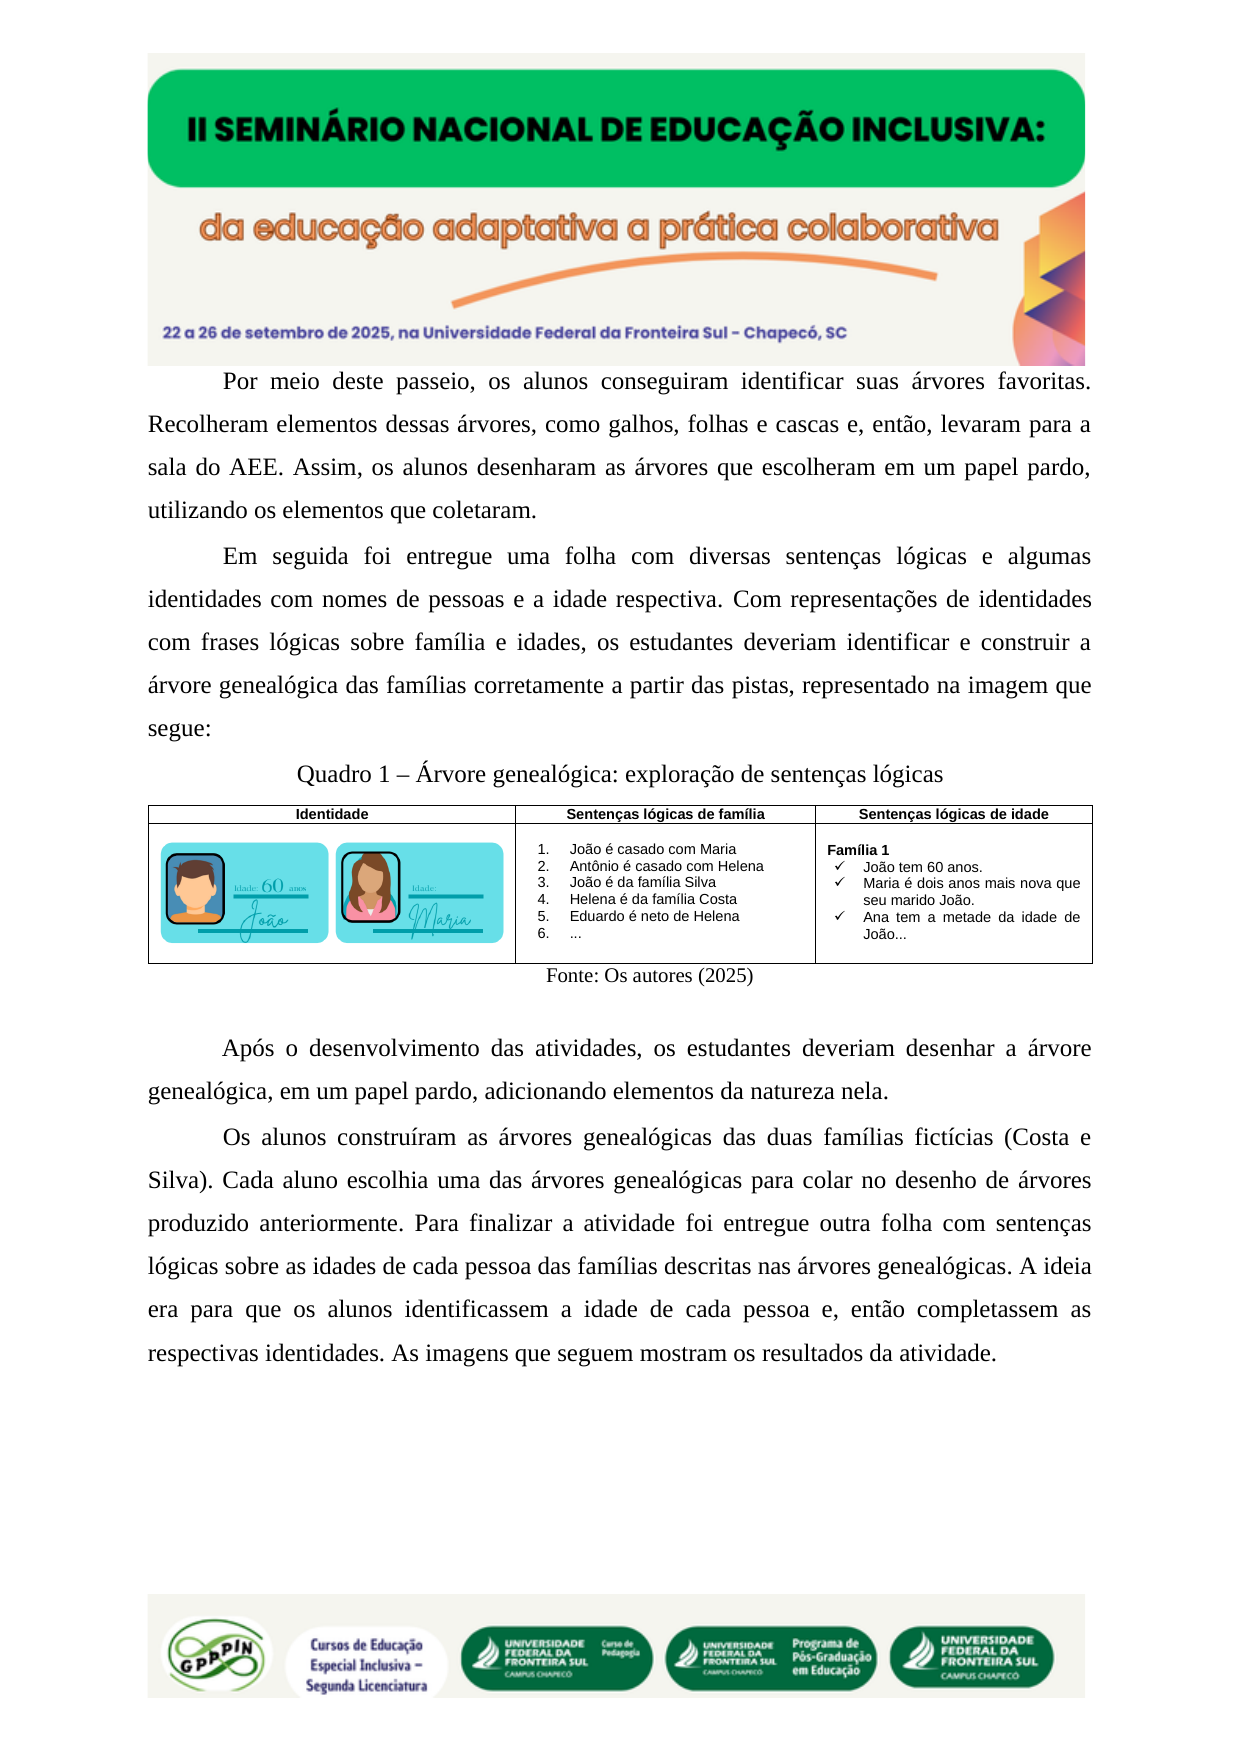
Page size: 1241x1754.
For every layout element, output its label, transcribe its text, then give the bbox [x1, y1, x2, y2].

text Fonte: Os autores (2025) [148, 964, 1092, 987]
table_cell Família 1 João tem 60 anos. Maria é dois anos mais nova que seu marido João. Ana tem a metade da idade de João... [816, 824, 1092, 962]
picture [159, 841, 505, 945]
picture [147, 53, 1086, 366]
table_cell [149, 824, 515, 962]
text Após o desenvolvimento das atividades, os estudantes deveriam desenhar a árvore genealógica, em um papel pardo, adicionando elementos da natureza nela. [148, 1033, 1092, 1105]
table_header Sentenças lógicas de família [516, 806, 815, 823]
table_header Identidade [149, 806, 515, 823]
text Em seguida foi entregue uma folha com diversas sentenças lógicas e algumas identidades com nomes de pessoas e a idade respectiva. Com representações de identidades com frases lógicas sobre família e idades, os estudantes deveriam identificar e construir a árvore genealógica das famílias corretamente a partir das pistas, representado na imagem que segue: [148, 541, 1092, 742]
text Por meio deste passeio, os alunos conseguiram identificar suas árvores favoritas. Recolheram elementos dessas árvores, como galhos, folhas e cascas e, então, levaram para a sala do AEE. Assim, os alunos desenharam as árvores que escolheram em um papel pardo, utilizando os elementos que coletaram. [148, 366, 1092, 524]
text Os alunos construíram as árvores genealógicas das duas famílias fictícias (Costa e Silva). Cada aluno escolhia uma das árvores genealógicas para colar no desenho de árvores produzido anteriormente. Para finalizar a atividade foi entregue outra folha com sentenças lógicas sobre as idades de cada pessoa das famílias descritas nas árvores genealógicas. A ideia era para que os alunos identificassem a idade de cada pessoa e, então completassem as respectivas identidades. As imagens que seguem mostram os resultados da atividade. [148, 1122, 1092, 1366]
table_header Sentenças lógicas de idade [816, 806, 1092, 823]
picture [147, 1594, 1086, 1698]
table_cell João é casado com Maria Antônio é casado com Helena João é da família Silva Helena é da família Costa Eduardo é neto de Helena ... [516, 824, 815, 962]
text Quadro 1 – Árvore genealógica: exploração de sentenças lógicas [148, 759, 1092, 788]
